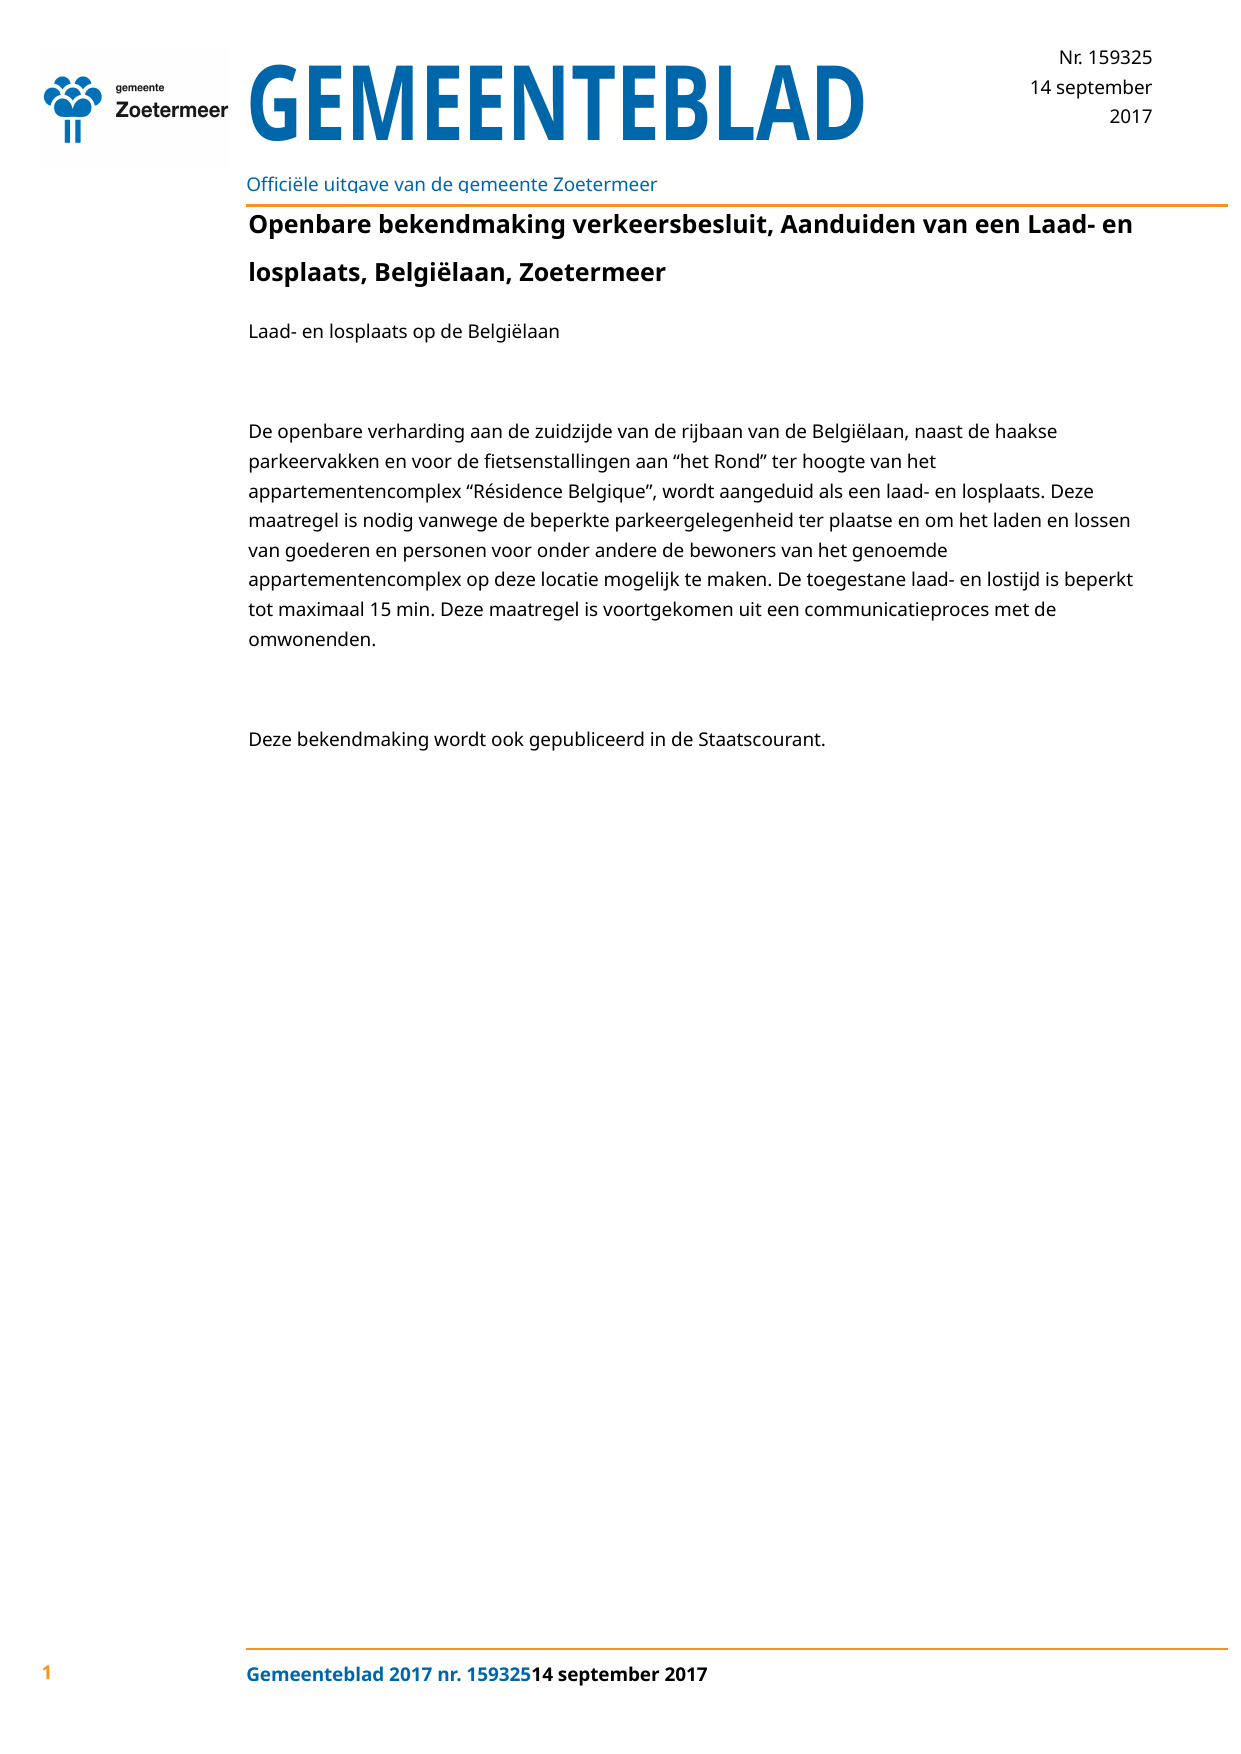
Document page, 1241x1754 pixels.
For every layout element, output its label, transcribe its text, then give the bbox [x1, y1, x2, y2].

text Deze bekendmaking wordt ook gepubliceerd in de Staatscourant. [248, 727, 1152, 752]
text Laad- en losplaats op de Belgiëlaan [248, 318, 1152, 344]
text Openbare bekendmaking verkeersbesluit, Aanduiden van een Laad- en losplaats, Belgiëlaan, Zoetermeer [248, 207, 1152, 288]
picture [41, 47, 231, 172]
text De openbare verharding aan de zuidzijde van de rijbaan van de Belgiëlaan, naast de haakse parkeervakken en voor de fietsenstallingen aan “het Rond” ter hoogte van het appartementencomplex “Résidence Belgique”, wordt aangeduid als een laad- en losplaats. Deze maatregel is nodig vanwege de beperkte parkeergelegenheid ter plaatse en om het laden en lossen van goederen en personen voor onder andere de bewoners van het genoemde appartementencomplex op deze locatie mogelijk te maken. De toegestane laad- en lostijd is beperkt tot maximaal 15 min. Deze maatregel is voortgekomen uit een communicatieproces met de omwonenden. [248, 419, 1152, 652]
